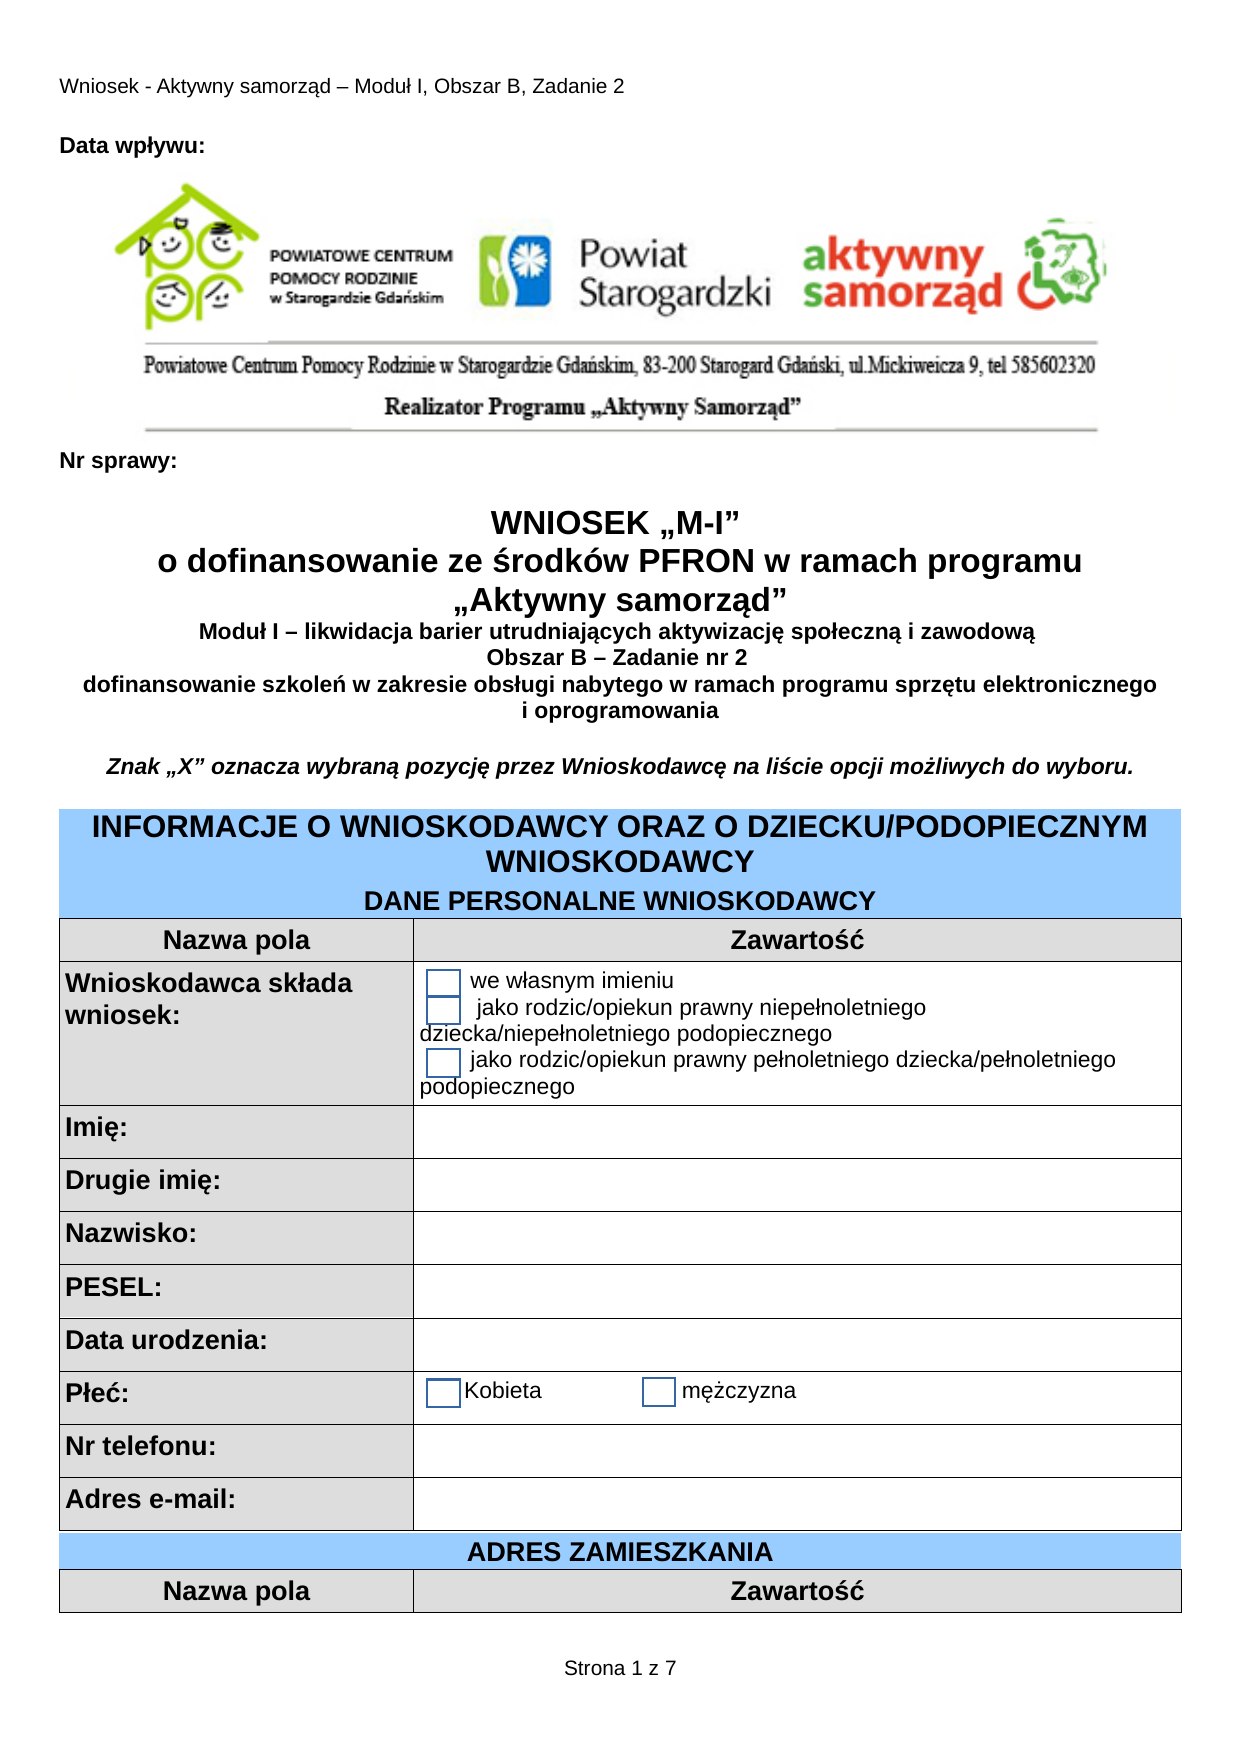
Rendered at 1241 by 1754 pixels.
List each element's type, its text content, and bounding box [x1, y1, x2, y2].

table_cell Adres e-mail: [60, 1478, 413, 1530]
text Data wpływu: [59, 132, 1181, 158]
table_header Zawartość [414, 1570, 1181, 1612]
table_cell Wnioskodawca składa wniosek: [60, 962, 413, 1105]
table_cell Nazwisko: [60, 1212, 413, 1264]
text Nr sprawy: [59, 447, 1181, 473]
subtitle INFORMACJE O WNIOSKODAWCY ORAZ O DZIECKU/PODOPIECZNYM WNIOSKODAWCY [59, 809, 1181, 879]
table_header Zawartość [414, 919, 1181, 961]
table_cell [414, 1265, 1181, 1317]
subtitle DANE PERSONALNE WNIOSKODAWCY [59, 882, 1181, 918]
table_cell [414, 1478, 1181, 1530]
text Znak „X” oznacza wybraną pozycję przez Wnioskodawcę na liście opcji możliwych do wyboru. [59, 753, 1181, 779]
table_cell Data urodzenia: [60, 1319, 413, 1371]
table_cell [414, 1106, 1181, 1158]
table_cell Kobieta mężczyzna [414, 1372, 1181, 1424]
picture [59, 158, 1182, 447]
table_cell Płeć: [60, 1372, 413, 1424]
table_cell [414, 1159, 1181, 1211]
table_header Nazwa pola [60, 919, 413, 961]
table_header Nazwa pola [60, 1570, 413, 1612]
table_cell Drugie imię: [60, 1159, 413, 1211]
table_cell [414, 1319, 1181, 1371]
table_cell [414, 1212, 1181, 1264]
table_cell Imię: [60, 1106, 413, 1158]
table_cell [414, 1425, 1181, 1477]
table_cell we własnym imieniu jako rodzic/opiekun prawny niepełnoletniego dziecka/niepełnoletniego podopiecznego jako rodzic/opiekun prawny pełnoletniego dziecka/pełnoletniego podopiecznego [414, 962, 1181, 1105]
subtitle ADRES ZAMIESZKANIA [59, 1533, 1181, 1569]
table_cell PESEL: [60, 1265, 413, 1317]
subtitle Moduł I – likwidacja barier utrudniających aktywizację społeczną i zawodową Obszar B – Zadanie nr 2 dofinansowanie szkoleń w zakresie obsługi nabytego w ramach programu sprzętu elektronicznego i oprogramowania [59, 618, 1181, 723]
subtitle WNIOSEK „M-I” o dofinansowanie ze środków PFRON w ramach programu „Aktywny samorząd” [59, 503, 1181, 618]
table_cell Nr telefonu: [60, 1425, 413, 1477]
